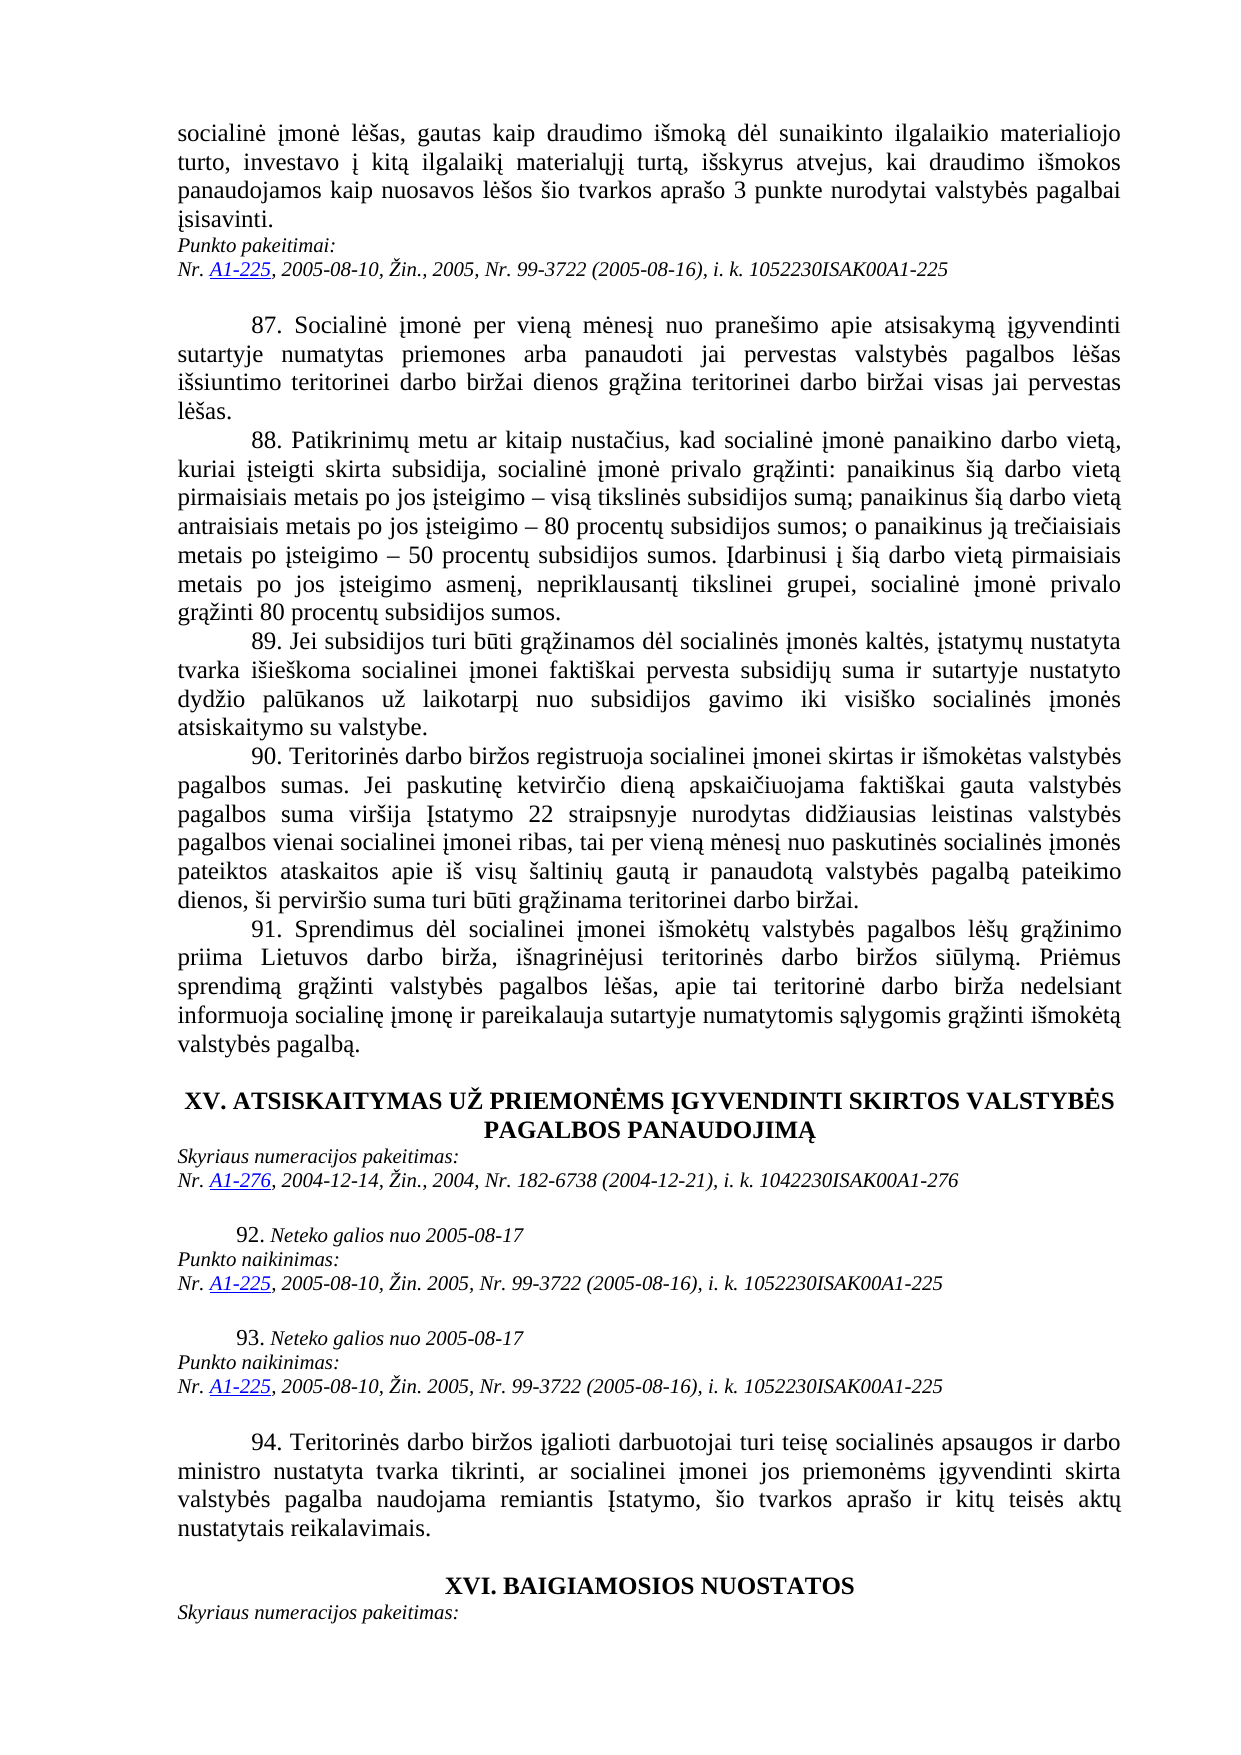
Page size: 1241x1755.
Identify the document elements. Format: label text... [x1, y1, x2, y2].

text Nr. A1-225, 2005-08-10, Žin. 2005, Nr. 99-3722 (2005-08-16), i. k. 1052230ISAK00A1-225 [177, 1271, 1122, 1295]
text 89. Jei subsidijos turi būti grąžinamos dėl socialinės įmonės kaltės, įstatymų nustatyta tvarka išieškoma socialinei įmonei faktiškai pervesta subsidijų suma ir sutartyje nustatyto dydžio palūkanos už laikotarpį nuo subsidijos gavimo iki visiško socialinės įmonės atsiskaitymo su valstybe. [177, 626, 1122, 741]
text 90. Teritorinės darbo biržos registruoja socialinei įmonei skirtas ir išmokėtas valstybės pagalbos sumas. Jei paskutinę ketvirčio dieną apskaičiuojama faktiškai gauta valstybės pagalbos suma viršija Įstatymo 22 straipsnyje nurodytas didžiausias leistinas valstybės pagalbos vienai socialinei įmonei ribas, tai per vieną mėnesį nuo paskutinės socialinės įmonės pateiktos ataskaitos apie iš visų šaltinių gautą ir panaudotą valstybės pagalbą pateikimo dienos, ši perviršio suma turi būti grąžinama teritorinei darbo biržai. [177, 741, 1122, 914]
text Punkto naikinimas: [177, 1247, 1122, 1271]
text Skyriaus numeracijos pakeitimas: [177, 1144, 1122, 1168]
text Punkto naikinimas: [177, 1350, 1122, 1374]
text xvi. Baigiamosios nuostatos [177, 1571, 1122, 1599]
text 93. Neteko galios nuo 2005-08-17 [177, 1324, 1122, 1350]
text 92. Neteko galios nuo 2005-08-17 [177, 1221, 1122, 1247]
text Punkto pakeitimai: [177, 233, 1122, 257]
text 87. Socialinė įmonė per vieną mėnesį nuo pranešimo apie atsisakymą įgyvendinti sutartyje numatytas priemones arba panaudoti jai pervestas valstybės pagalbos lėšas išsiuntimo teritorinei darbo biržai dienos grąžina teritorinei darbo biržai visas jai pervestas lėšas. [177, 310, 1122, 425]
text 91. Sprendimus dėl socialinei įmonei išmokėtų valstybės pagalbos lėšų grąžinimo priima Lietuvos darbo birža, išnagrinėjusi teritorinės darbo biržos siūlymą. Priėmus sprendimą grąžinti valstybės pagalbos lėšas, apie tai teritorinė darbo birža nedelsiant informuoja socialinę įmonę ir pareikalauja sutartyje numatytomis sąlygomis grąžinti išmokėtą valstybės pagalbą. [177, 914, 1122, 1057]
text 94. Teritorinės darbo biržos įgalioti darbuotojai turi teisę socialinės apsaugos ir darbo ministro nustatyta tvarka tikrinti, ar socialinei įmonei jos priemonėms įgyvendinti skirta valstybės pagalba naudojama remiantis Įstatymo, šio tvarkos aprašo ir kitų teisės aktų nustatytais reikalavimais. [177, 1427, 1122, 1542]
text 88. Patikrinimų metu ar kitaip nustačius, kad socialinė įmonė panaikino darbo vietą, kuriai įsteigti skirta subsidija, socialinė įmonė privalo grąžinti: panaikinus šią darbo vietą pirmaisiais metais po jos įsteigimo – visą tikslinės subsidijos sumą; panaikinus šią darbo vietą antraisiais metais po jos įsteigimo – 80 procentų subsidijos sumos; o panaikinus ją trečiaisiais metais po įsteigimo – 50 procentų subsidijos sumos. Įdarbinusi į šią darbo vietą pirmaisiais metais po jos įsteigimo asmenį, nepriklausantį tikslinei grupei, socialinė įmonė privalo grąžinti 80 procentų subsidijos sumos. [177, 425, 1122, 626]
text Nr. A1-276, 2004-12-14, Žin., 2004, Nr. 182-6738 (2004-12-21), i. k. 1042230ISAK00A1-276 [177, 1168, 1122, 1192]
text Skyriaus numeracijos pakeitimas: [177, 1599, 1122, 1624]
text xv. ATSISKAITYMAS UŽ PRiemonėms įgyvendinti Skirtos valstybės pagalbos panaudojimą [177, 1086, 1122, 1144]
text Nr. A1-225, 2005-08-10, Žin. 2005, Nr. 99-3722 (2005-08-16), i. k. 1052230ISAK00A1-225 [177, 1374, 1122, 1398]
text socialinė įmonė lėšas, gautas kaip draudimo išmoką dėl sunaikinto ilgalaikio materialiojo turto, investavo į kitą ilgalaikį materialųjį turtą, išskyrus atvejus, kai draudimo išmokos panaudojamos kaip nuosavos lėšos šio tvarkos aprašo 3 punkte nurodytai valstybės pagalbai įsisavinti. [177, 118, 1122, 233]
text Nr. A1-225, 2005-08-10, Žin., 2005, Nr. 99-3722 (2005-08-16), i. k. 1052230ISAK00A1-225 [177, 257, 1122, 281]
